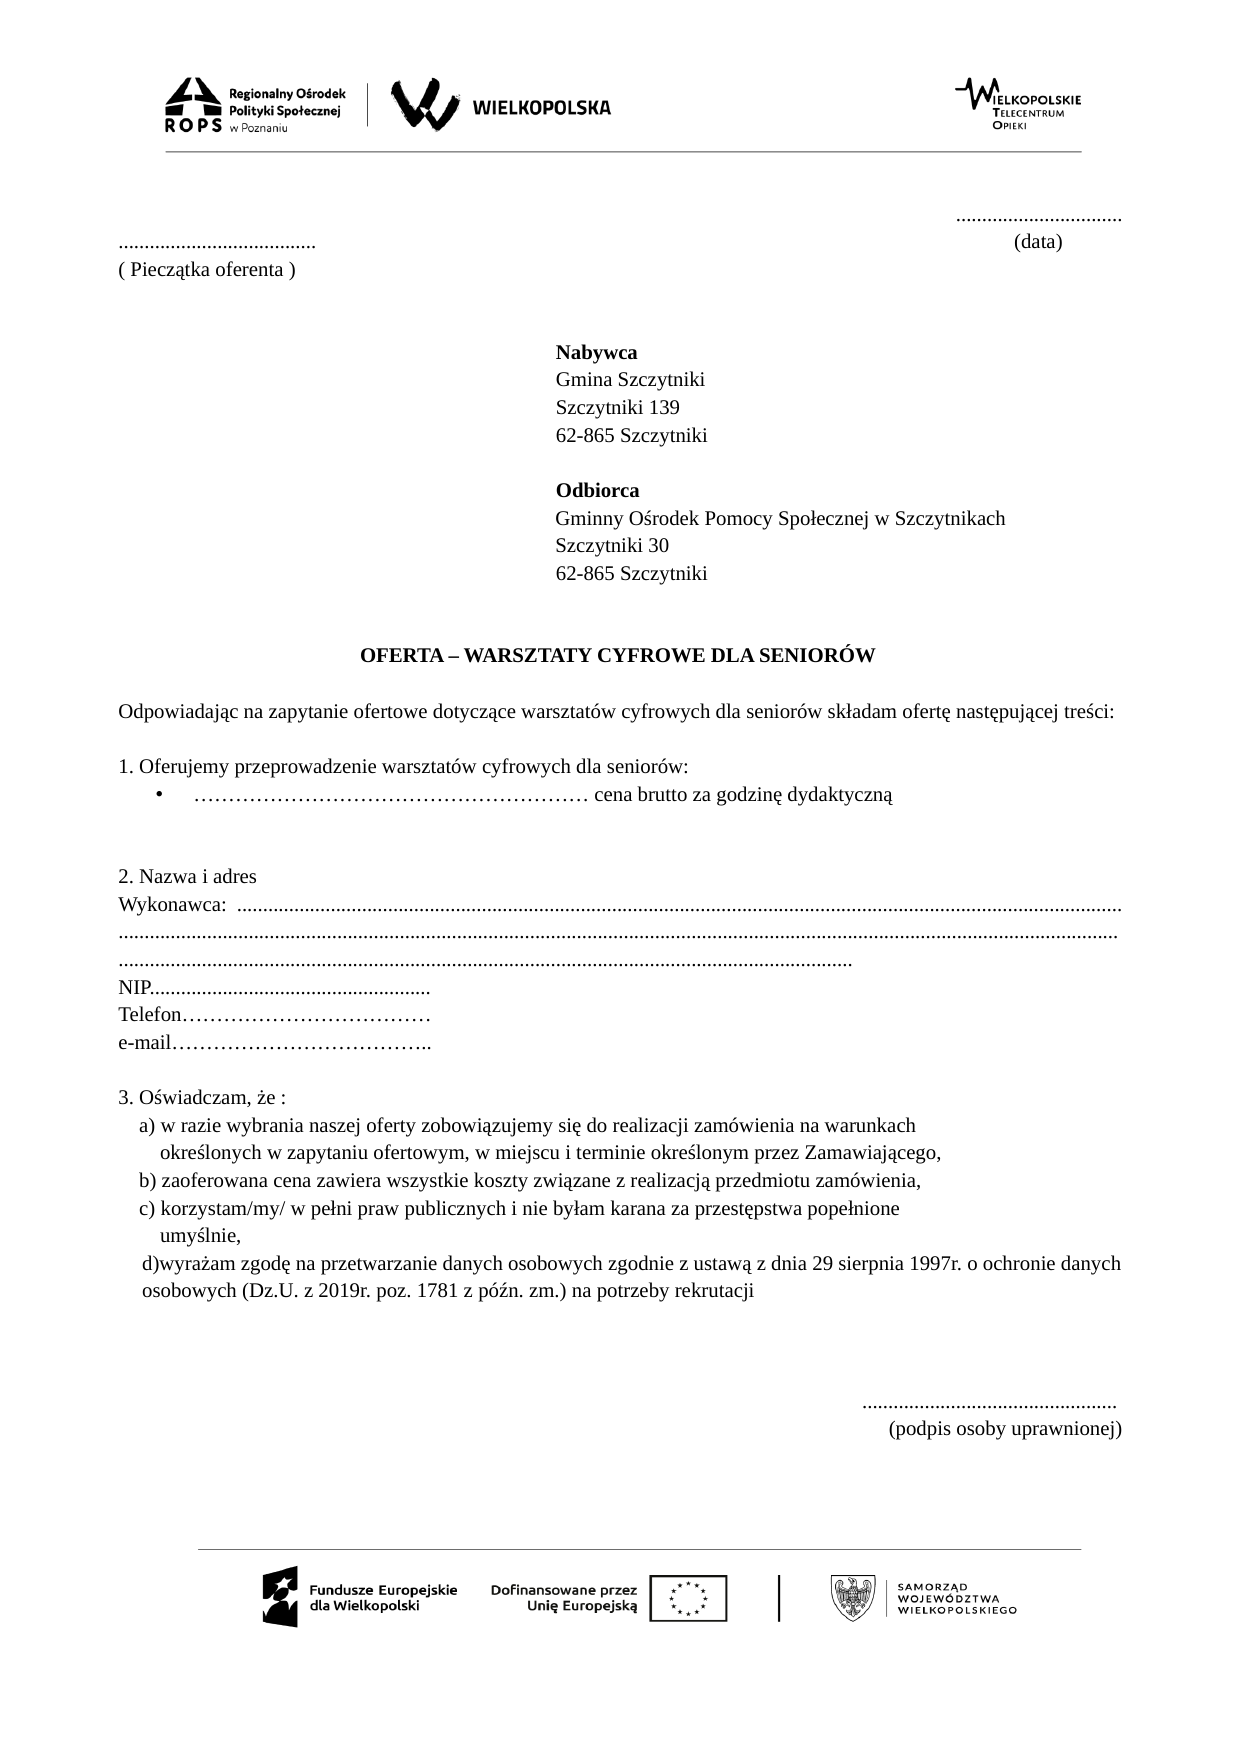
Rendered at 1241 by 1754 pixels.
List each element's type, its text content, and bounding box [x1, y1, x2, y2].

text Gminny Ośrodek Pomocy Społecznej w Szczytnikach [118, 505, 1122, 529]
text Odbiorca [118, 478, 1122, 502]
text Telefon……………………………… [118, 1002, 1122, 1026]
text Gmina Szczytniki [118, 367, 1122, 391]
text Szczytniki 139 [118, 395, 1122, 419]
text Nabywca [118, 340, 1122, 364]
picture [122, 58, 1125, 165]
text 62-865 Szczytniki [118, 561, 1122, 585]
picture [156, 1538, 1123, 1644]
text Szczytniki 30 [118, 533, 1122, 557]
text NIP...................................................... [118, 975, 1122, 999]
text Wykonawca: ....................................................................................................................................................................................................................................................................................................................................................................................................................................................................................................................... [118, 892, 1122, 971]
text c) korzystam/my/ w pełni praw publicznych i nie byłam karana za przestępstwa popełnione [118, 1196, 1122, 1219]
text e-mail……………………………….. [118, 1030, 1122, 1054]
text a) w razie wybrania naszej oferty zobowiązujemy się do realizacji zamówienia na warunkach [118, 1113, 1122, 1137]
text b) zaoferowana cena zawiera wszystkie koszty związane z realizacją przedmiotu zamówienia, [118, 1168, 1122, 1192]
text 1. Oferujemy przeprowadzenie warsztatów cyfrowych dla seniorów: [118, 754, 1122, 778]
list ………………………………………………… cena brutto za godzinę dydaktyczną [156, 781, 1122, 806]
text ...................................... (data) [118, 229, 1122, 253]
text d)wyrażam zgodę na przetwarzanie danych osobowych zgodnie z ustawą z dnia 29 sierpnia 1997r. o ochronie danych osobowych (Dz.U. z 2019r. poz. 1781 z późn. zm.) na potrzeby rekrutacji [142, 1251, 1122, 1302]
text 3. Oświadczam, że : [118, 1085, 1122, 1109]
text umyślnie, [118, 1223, 1122, 1247]
text Odpowiadając na zapytanie ofertowe dotyczące warsztatów cyfrowych dla seniorów składam ofertę następującej treści: [118, 699, 1122, 723]
text ( Pieczątka oferenta ) [118, 257, 1122, 281]
text (podpis osoby uprawnionej) [118, 1416, 1122, 1440]
text określonych w zapytaniu ofertowym, w miejscu i terminie określonym przez Zamawiającego, [118, 1140, 1122, 1164]
text 62-865 Szczytniki [118, 423, 1122, 447]
text ................................ [118, 202, 1122, 226]
text 2. Nazwa i adres [118, 864, 1122, 888]
text ................................................. [118, 1389, 1122, 1413]
text OFERTA – WARSZTATY CYFROWE DLA SENIORÓW [118, 643, 1122, 667]
